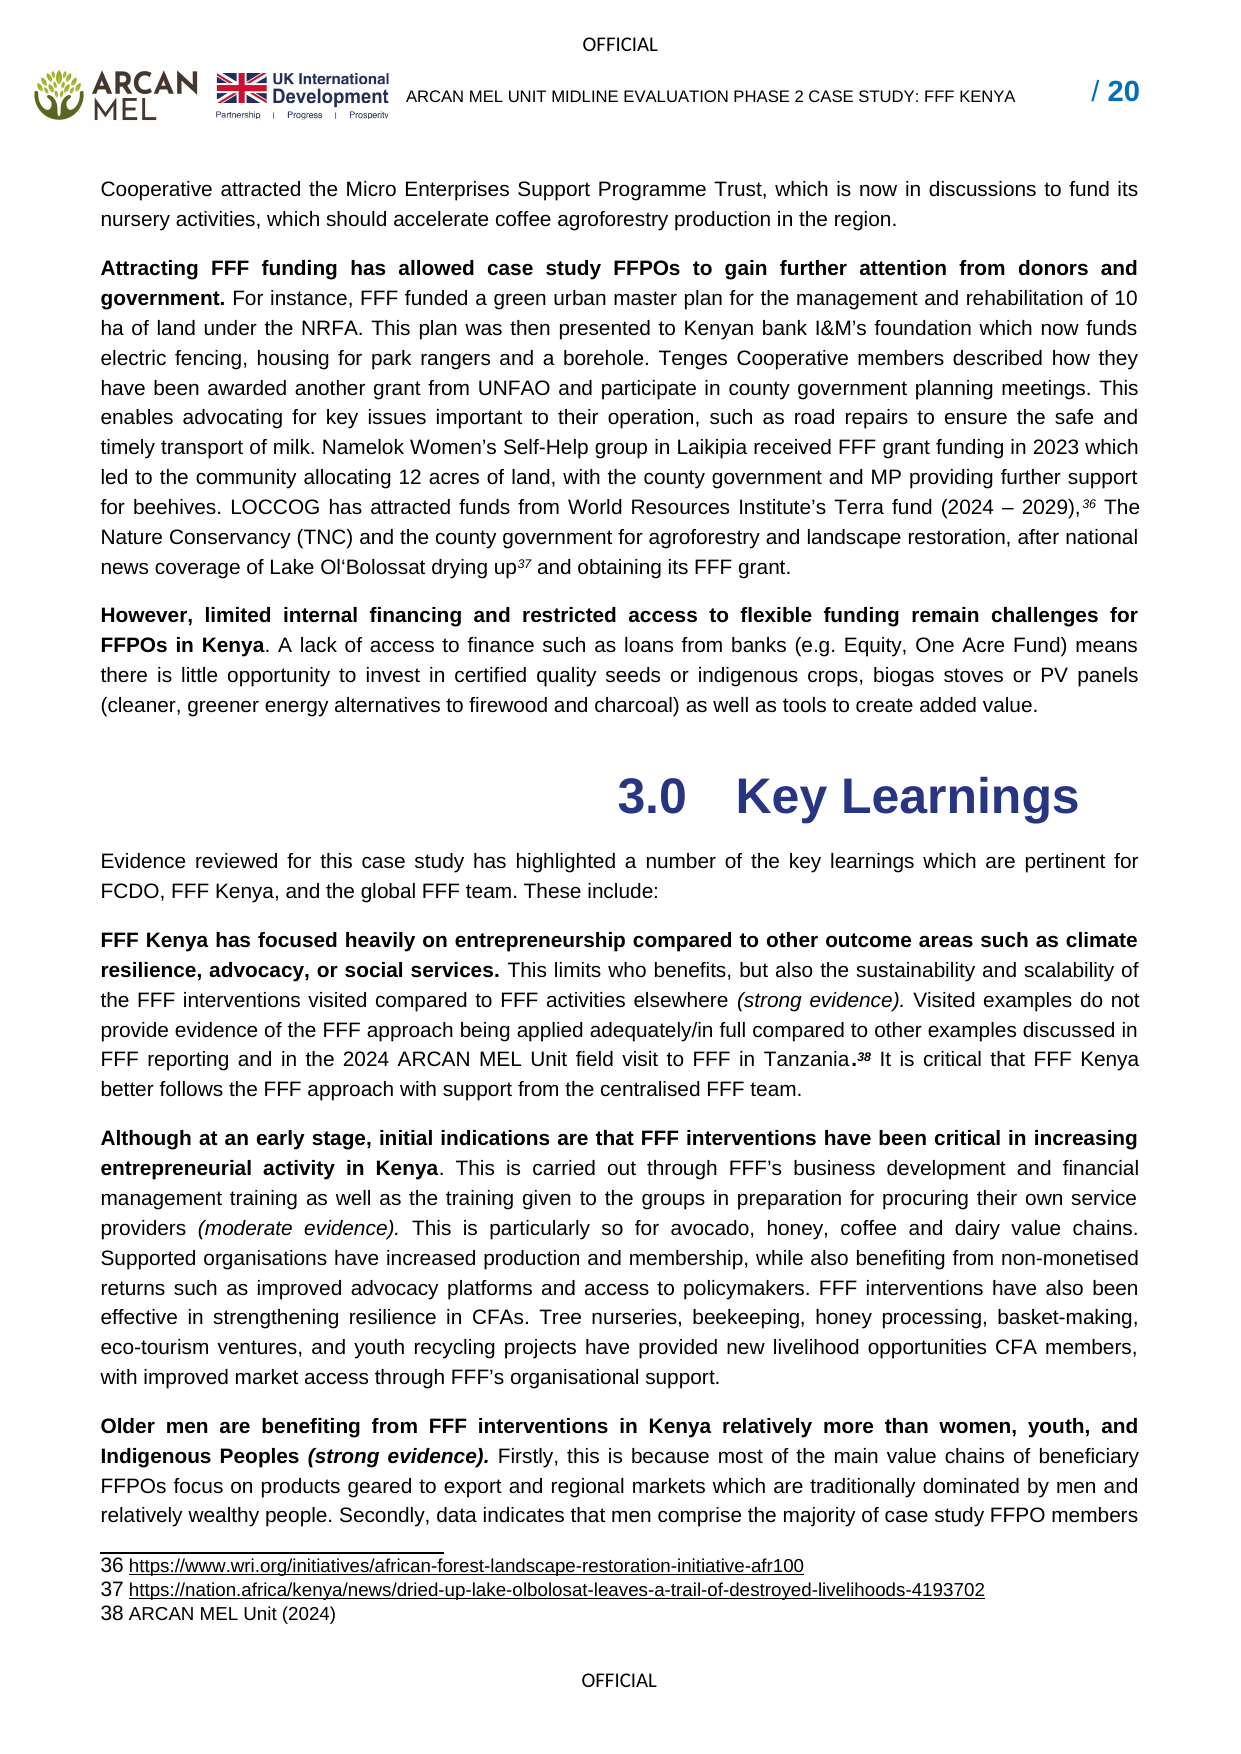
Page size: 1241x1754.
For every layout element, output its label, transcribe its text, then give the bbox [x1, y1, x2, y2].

text Evidence reviewed for this case study has highlighted a number of the key learnings which are pertinent for FCDO, FFF Kenya, and the global FFF team. These include: [100, 849, 1140, 903]
text ARCAN MEL Unit (2024) [100, 1601, 1140, 1625]
text Attracting FFF funding has allowed case study FFPOs to gain further attention from donors and government. For instance, FFF funded a green urban master plan for the management and rehabilitation of 10 ha of land under the NRFA. This plan was then presented to Kenyan bank I&M’s foundation which now funds electric fencing, housing for park rangers and a borehole. Tenges Cooperative members described how they have been awarded another grant from UNFAO and participate in county government planning meetings. This enables advocating for key issues important to their operation, such as road repairs to ensure the safe and timely transport of milk. Namelok Women’s Self-Help group in Laikipia received FFF grant funding in 2023 which led to the community allocating 12 acres of land, with the county government and MP providing further support for beehives. LOCCOG has attracted funds from World Resources Institute’s Terra fund (2024 – 2029), The Nature Conservancy (TNC) and the county government for agroforestry and landscape restoration, after national news coverage of Lake Ol‘Bolossat drying up and obtaining its FFF grant. [100, 256, 1140, 579]
text Cooperative attracted the Micro Enterprises Support Programme Trust, which is now in discussions to fund its nursery activities, which should accelerate coffee agroforestry production in the region. [100, 177, 1140, 231]
text Older men are benefiting from FFF interventions in Kenya relatively more than women, youth, and Indigenous Peoples (strong evidence). Firstly, this is because most of the main value chains of beneficiary FFPOs focus on products geared to export and regional markets which are traditionally dominated by men and relatively wealthy people. Secondly, data indicates that men comprise the majority of case study FFPO members [100, 1414, 1140, 1527]
text https://nation.africa/kenya/news/dried-up-lake-olbolosat-leaves-a-trail-of-destroyed-livelihoods-4193702 [100, 1577, 1140, 1601]
text Although at an early stage, initial indications are that FFF interventions have been critical in increasing entrepreneurial activity in Kenya. This is carried out through FFF’s business development and financial management training as well as the training given to the groups in preparation for procuring their own service providers (moderate evidence). This is particularly so for avocado, honey, coffee and dairy value chains. Supported organisations have increased production and membership, while also benefiting from non-monetised returns such as improved advocacy platforms and access to policymakers. FFF interventions have also been effective in strengthening resilience in CFAs. Tree nurseries, beekeeping, honey processing, basket-making, eco-tourism ventures, and youth recycling projects have provided new livelihood opportunities CFA members, with improved market access through FFF’s organisational support. [100, 1126, 1140, 1389]
text FFF Kenya has focused heavily on entrepreneurship compared to other outcome areas such as climate resilience, advocacy, or social services. This limits who benefits, but also the sustainability and scalability of the FFF interventions visited compared to FFF activities elsewhere (strong evidence). Visited examples do not provide evidence of the FFF approach being applied adequately/in full compared to other examples discussed in FFF reporting and in the 2024 ARCAN MEL Unit field visit to FFF in Tanzania. It is critical that FFF Kenya better follows the FFF approach with support from the centralised FFF team. [100, 928, 1140, 1101]
text https://www.wri.org/initiatives/african-forest-landscape-restoration-initiative-afr100 [100, 1553, 1140, 1577]
list Key Learnings [617, 767, 1140, 824]
text However, limited internal financing and restricted access to flexible funding remain challenges for FFPOs in Kenya. A lack of access to finance such as loans from banks (e.g. Equity, One Acre Fund) means there is little opportunity to invest in certified quality seeds or indigenous crops, biogas stoves or PV panels (cleaner, greener energy alternatives to firewood and charcoal) as well as tools to create added value. [100, 603, 1140, 717]
